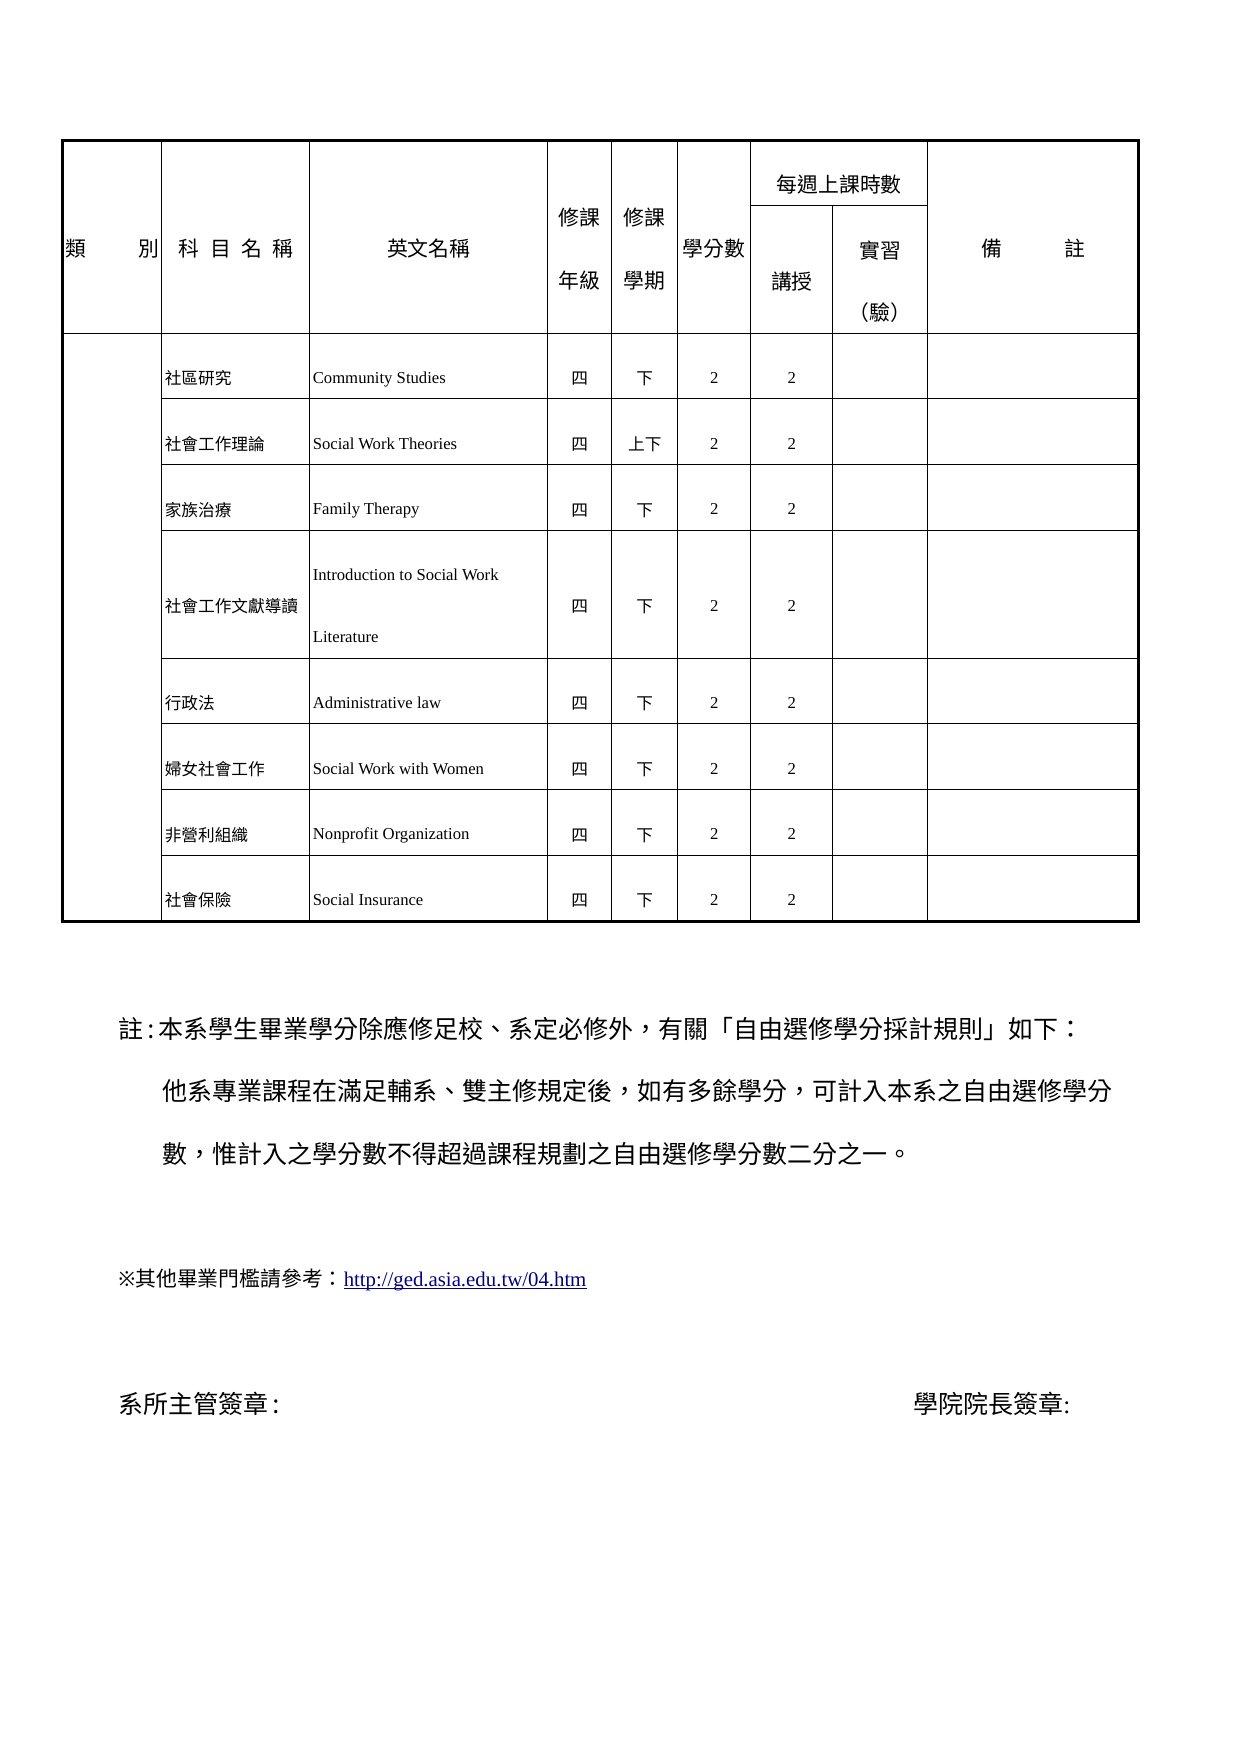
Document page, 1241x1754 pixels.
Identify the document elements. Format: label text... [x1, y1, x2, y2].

table_cell Social Work with Women [310, 724, 547, 789]
table_cell 2 [751, 465, 832, 529]
table_cell 下 [612, 334, 677, 398]
table_cell [928, 465, 1137, 529]
table_cell 行政法 [162, 659, 309, 723]
table_cell Social Insurance [310, 856, 547, 920]
table_cell [64, 334, 161, 920]
table_cell 下 [612, 531, 677, 658]
table_cell Community Studies [310, 334, 547, 398]
table_cell 2 [751, 531, 832, 658]
table_cell [928, 531, 1137, 658]
table_cell [928, 856, 1137, 920]
table_cell 2 [678, 465, 750, 529]
table_cell 2 [751, 856, 832, 920]
table_cell Nonprofit Organization [310, 790, 547, 854]
table_cell 實習（驗） [833, 206, 927, 333]
table_cell 2 [751, 399, 832, 464]
table_cell 四 [548, 659, 611, 723]
table_header 英文名稱 [310, 142, 547, 333]
table_cell Introduction to Social Work Literature [310, 531, 547, 658]
table_cell 四 [548, 790, 611, 854]
table_cell Administrative law [310, 659, 547, 723]
table_cell 四 [548, 724, 611, 789]
table_cell 四 [548, 531, 611, 658]
table_cell 下 [612, 465, 677, 529]
table_header 科 目 名 稱 [162, 142, 309, 333]
table_cell 四 [548, 856, 611, 920]
text 註:本系學生畢業學分除應修足校、系定必修外，有關「自由選修學分採計規則」如下： [118, 986, 1122, 1048]
table_header 修課 年級 [548, 142, 611, 333]
text ※其他畢業門檻請參考：http://ged.asia.edu.tw/04.htm [118, 1236, 1122, 1298]
table_cell 社會保險 [162, 856, 309, 920]
table_cell 社區研究 [162, 334, 309, 398]
table_cell [928, 399, 1137, 464]
table_cell 2 [678, 856, 750, 920]
table_cell 四 [548, 399, 611, 464]
text 他系專業課程在滿足輔系、雙主修規定後，如有多餘學分，可計入本系之自由選修學分數，惟計入之學分數不得超過課程規劃之自由選修學分數二分之一。 [162, 1048, 1122, 1173]
table_cell 2 [678, 531, 750, 658]
table_cell Social Work Theories [310, 399, 547, 464]
table_header 每週上課時數 [751, 142, 927, 204]
table_cell 2 [678, 659, 750, 723]
table_header 備 註 [928, 142, 1137, 333]
table_cell 下 [612, 856, 677, 920]
table_cell 上下 [612, 399, 677, 464]
table_cell 2 [751, 724, 832, 789]
table_cell [833, 790, 927, 854]
table_header 類 別 [64, 142, 161, 333]
table_cell [833, 334, 927, 398]
table_cell 社會工作理論 [162, 399, 309, 464]
table_cell 2 [678, 790, 750, 854]
table_cell [928, 724, 1137, 789]
table_cell 社會工作文獻導讀 [162, 531, 309, 658]
table_cell [928, 790, 1137, 854]
table_cell [833, 659, 927, 723]
table_cell Family Therapy [310, 465, 547, 529]
table_cell 2 [751, 659, 832, 723]
table_cell 下 [612, 790, 677, 854]
table_cell 講授 [751, 206, 832, 333]
table_cell 非營利組織 [162, 790, 309, 854]
table_cell [833, 465, 927, 529]
text 系所主管簽章: 學院院長簽章: [118, 1361, 1122, 1423]
table_cell 下 [612, 659, 677, 723]
table_cell 家族治療 [162, 465, 309, 529]
table_cell 2 [678, 399, 750, 464]
table_cell [928, 659, 1137, 723]
table_cell [833, 856, 927, 920]
table_header 學分數 [678, 142, 750, 333]
table_cell [833, 531, 927, 658]
table_cell [833, 724, 927, 789]
table_cell 婦女社會工作 [162, 724, 309, 789]
table_cell 2 [678, 724, 750, 789]
table_cell 四 [548, 465, 611, 529]
table_cell [928, 334, 1137, 398]
table_cell [833, 399, 927, 464]
table_cell 2 [678, 334, 750, 398]
table_cell 四 [548, 334, 611, 398]
table_cell 下 [612, 724, 677, 789]
table_header 修課 學期 [612, 142, 677, 333]
table_cell 2 [751, 790, 832, 854]
table_cell 2 [751, 334, 832, 398]
